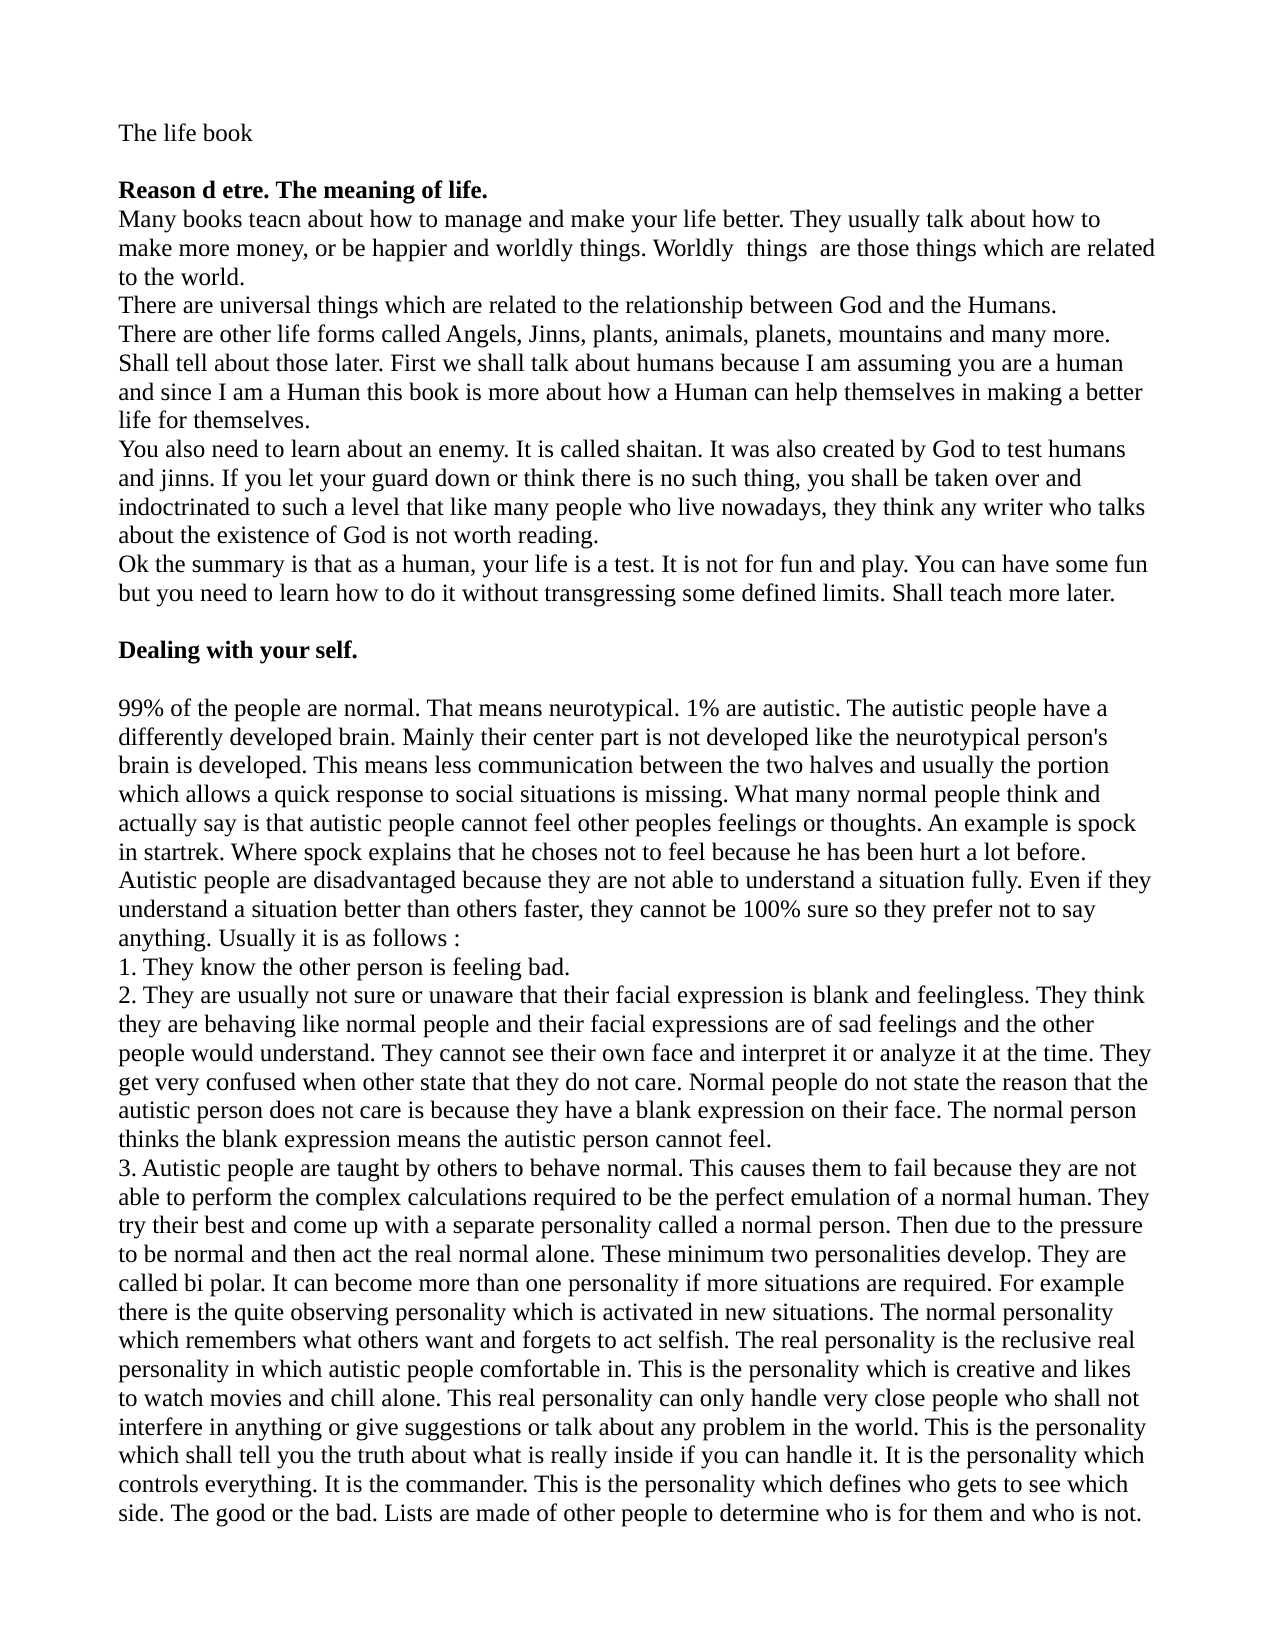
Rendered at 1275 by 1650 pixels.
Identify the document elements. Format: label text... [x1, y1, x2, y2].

text The life book [118, 118, 1157, 147]
text Dealing with your self. [118, 636, 1157, 664]
text You also need to learn about an enemy. It is called shaitan. It was also created by God to test humans and jinns. If you let your guard down or think there is no such thing, you shall be taken over and indoctrinated to such a level that like many people who live nowadays, they think any writer who talks about the existence of God is not worth reading. [118, 434, 1157, 549]
text There are universal things which are related to the relationship between God and the Humans. [118, 291, 1157, 319]
text 3. Autistic people are taught by others to behave normal. This causes them to fail because they are not able to perform the complex calculations required to be the perfect emulation of a normal human. They try their best and come up with a separate personality called a normal person. Then due to the pressure to be normal and then act the real normal alone. These minimum two personalities develop. They are called bi polar. It can become more than one personality if more situations are required. For example there is the quite observing personality which is activated in new situations. The normal personality which remembers what others want and forgets to act selfish. The real personality is the reclusive real personality in which autistic people comfortable in. This is the personality which is creative and likes to watch movies and chill alone. This real personality can only handle very close people who shall not interfere in anything or give suggestions or talk about any problem in the world. This is the personality which shall tell you the truth about what is really inside if you can handle it. It is the personality which controls everything. It is the commander. This is the personality which defines who gets to see which side. The good or the bad. Lists are made of other people to determine who is for them and who is not. [118, 1153, 1157, 1527]
text Many books teacn about how to manage and make your life better. They usually talk about how to make more money, or be happier and worldly things. Worldly things are those things which are related to the world. [118, 204, 1157, 291]
text 99% of the people are normal. That means neurotypical. 1% are autistic. The autistic people have a differently developed brain. Mainly their center part is not developed like the neurotypical person's brain is developed. This means less communication between the two halves and usually the portion which allows a quick response to social situations is missing. What many normal people think and actually say is that autistic people cannot feel other peoples feelings or thoughts. An example is spock in startrek. Where spock explains that he choses not to feel because he has been hurt a lot before. Autistic people are disadvantaged because they are not able to understand a situation fully. Even if they understand a situation better than others faster, they cannot be 100% sure so they prefer not to say anything. Usually it is as follows : [118, 693, 1157, 952]
text 2. They are usually not sure or unaware that their facial expression is blank and feelingless. They think they are behaving like normal people and their facial expressions are of sad feelings and the other people would understand. They cannot see their own face and interpret it or analyze it at the time. They get very confused when other state that they do not care. Normal people do not state the reason that the autistic person does not care is because they have a blank expression on their face. The normal person thinks the blank expression means the autistic person cannot feel. [118, 981, 1157, 1153]
text Ok the summary is that as a human, your life is a test. It is not for fun and play. You can have some fun but you need to learn how to do it without transgressing some defined limits. Shall teach more later. [118, 549, 1157, 607]
text Reason d etre. The meaning of life. [118, 176, 1157, 204]
text There are other life forms called Angels, Jinns, plants, animals, planets, mountains and many more. Shall tell about those later. First we shall talk about humans because I am assuming you are a human and since I am a Human this book is more about how a Human can help themselves in making a better life for themselves. [118, 319, 1157, 434]
text 1. They know the other person is feeling bad. [118, 952, 1157, 981]
